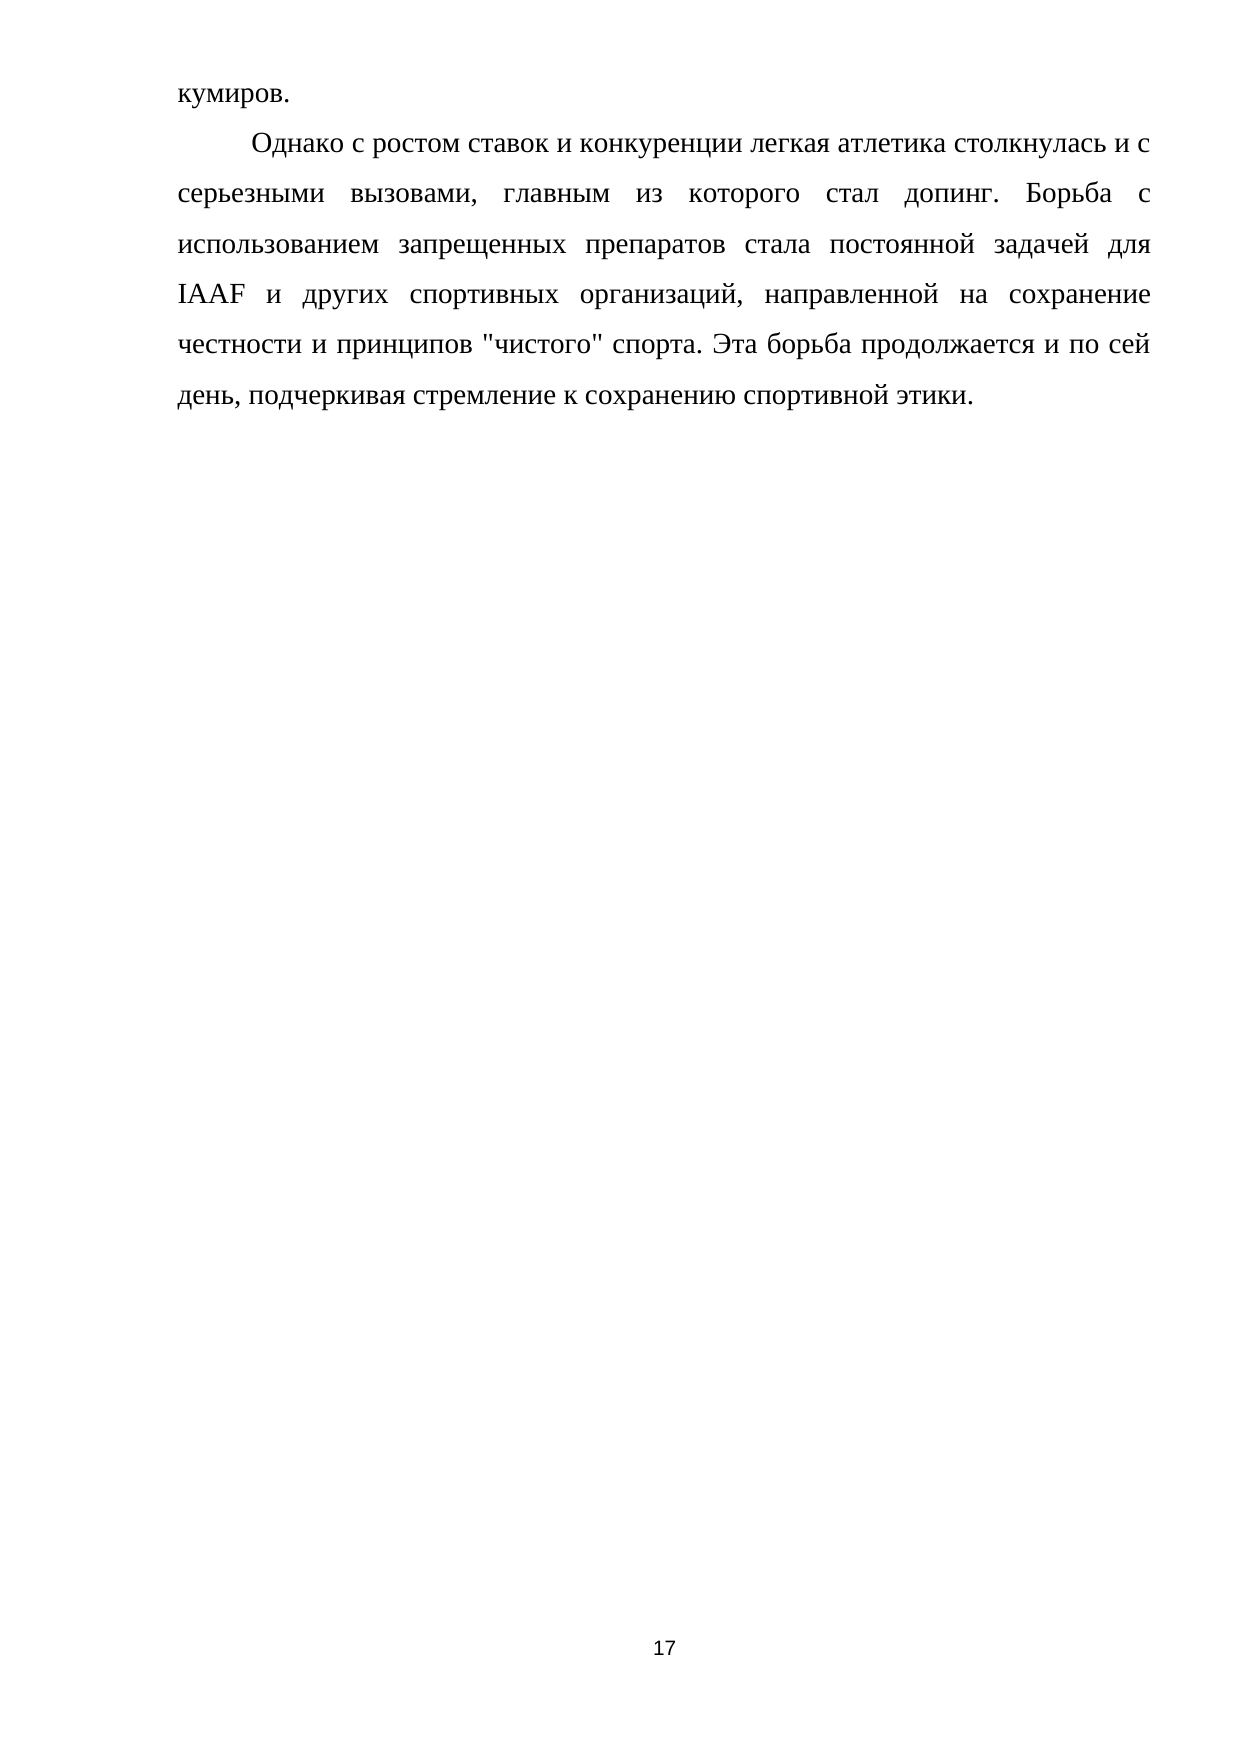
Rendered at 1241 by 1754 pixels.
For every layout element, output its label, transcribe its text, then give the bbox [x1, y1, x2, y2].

text Однако с ростом ставок и конкуренции легкая атлетика столкнулась и с серьезными вызовами, главным из которого стал допинг. Борьба с использованием запрещенных препаратов стала постоянной задачей для IAAF и других спортивных организаций, направленной на сохранение честности и принципов "чистого" спорта. Эта борьба продолжается и по сей день, подчеркивая стремление к сохранению спортивной этики. [177, 125, 1152, 410]
text кумиров. [177, 75, 1152, 108]
